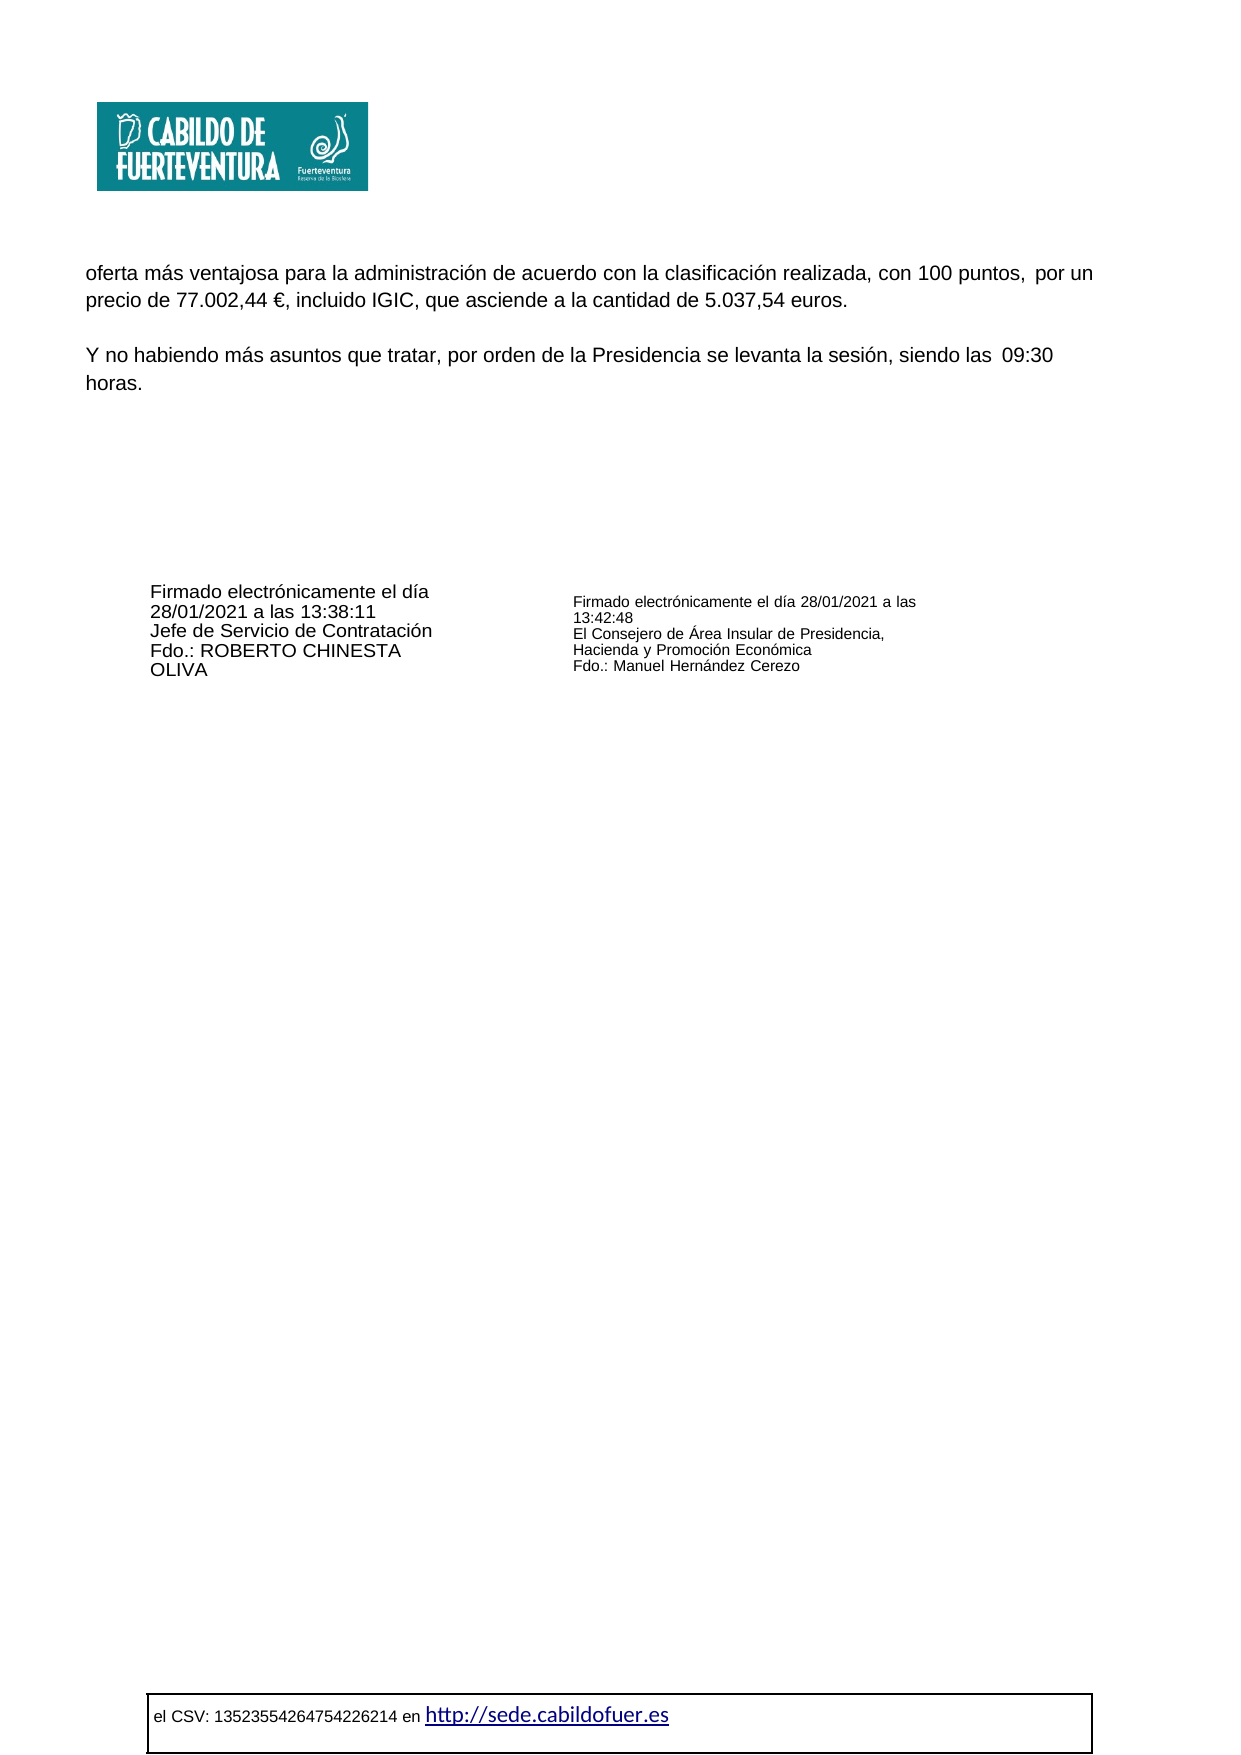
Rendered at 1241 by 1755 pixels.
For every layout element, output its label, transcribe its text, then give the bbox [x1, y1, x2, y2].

text Firmado electrónicamente el día 28/01/2021 a las 13:42:48 [573, 595, 947, 627]
text Fdo.: Manuel Hernández Cerezo [573, 658, 1107, 674]
text Jefe de Servicio de Contratación Fdo.: ROBERTO CHINESTA OLIVA [150, 622, 463, 681]
text El Consejero de Área Insular de Presidencia, Hacienda y Promoción Económica [573, 627, 947, 658]
text Y no habiendo más asuntos que tratar, por orden de la Presidencia se levanta la sesión, siendo las 09:30 horas. [85, 343, 1103, 395]
text Firmado electrónicamente el día 28/01/2021 a las 13:38:11 [150, 583, 429, 622]
text oferta más ventajosa para la administración de acuerdo con la clasificación realizada, con 100 puntos, por un precio de 77.002,44 €, incluido IGIC, que asciende a la cantidad de 5.037,54 euros. [85, 260, 1103, 312]
